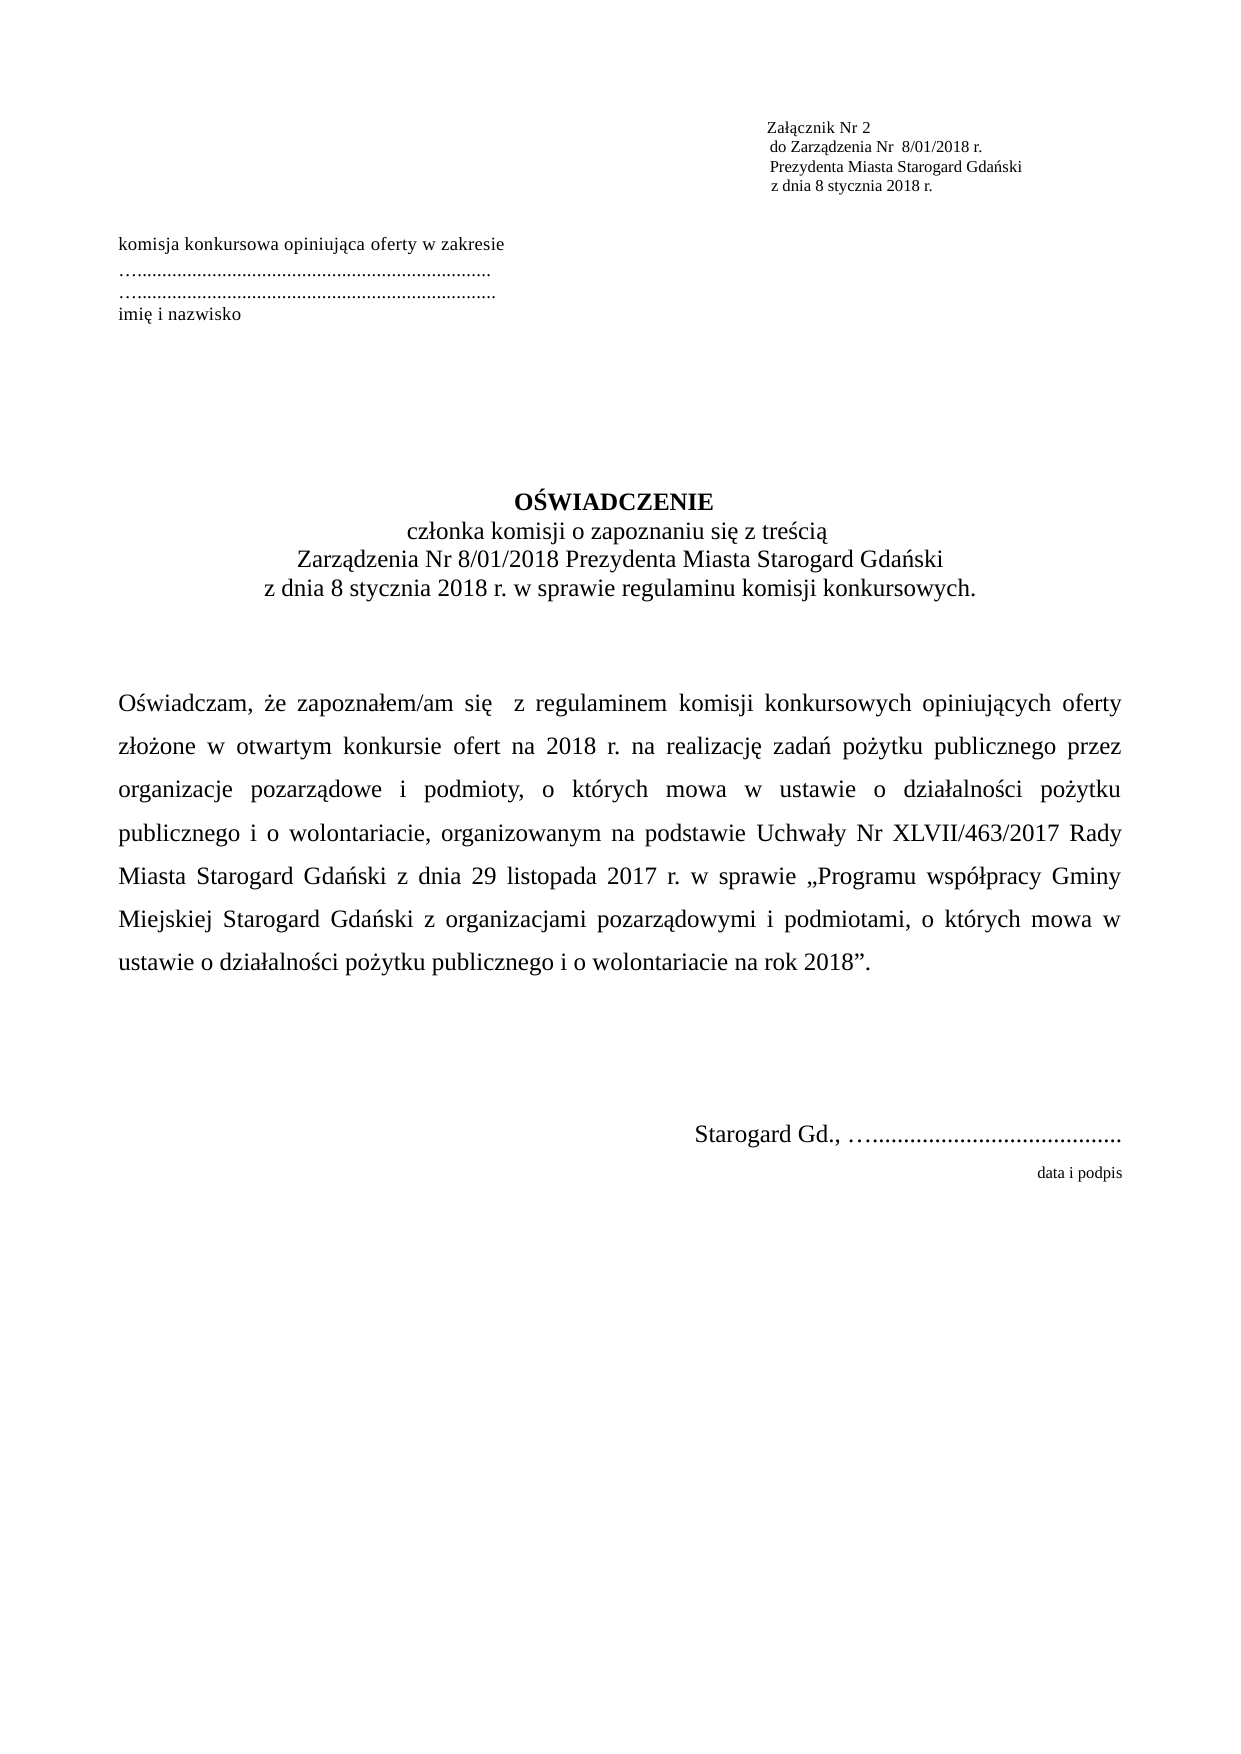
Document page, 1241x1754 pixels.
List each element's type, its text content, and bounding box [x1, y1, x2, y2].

text Oświadczam, że zapoznałem/am się z regulaminem komisji konkursowych opiniujących oferty złożone w otwartym konkursie ofert na 2018 r. na realizację zadań pożytku publicznego przez organizacje pozarządowe i podmioty, o których mowa w ustawie o działalności pożytku publicznego i o wolontariacie, organizowanym na podstawie Uchwały Nr XLVII/463/2017 Rady Miasta Starogard Gdański z dnia 29 listopada 2017 r. w sprawie „Programu współpracy Gminy Miejskiej Starogard Gdański z organizacjami pozarządowymi i podmiotami, o których mowa w ustawie o działalności pożytku publicznego i o wolontariacie na rok 2018”. [118, 688, 1122, 976]
text Prezydenta Miasta Starogard Gdański [740, 156, 1122, 176]
text z dnia 8 stycznia 2018 r. w sprawie regulaminu komisji konkursowych. [118, 573, 1122, 602]
text OŚWIADCZENIE [118, 487, 1122, 516]
text imię i nazwisko [118, 303, 1122, 324]
text Zarządzenia Nr 8/01/2018 Prezydenta Miasta Starogard Gdański [118, 544, 1122, 573]
text …....................................................................... [118, 255, 1122, 281]
text członka komisji o zapoznaniu się z treścią [118, 516, 1122, 544]
text do Zarządzenia Nr 8/01/2018 r. [740, 137, 1122, 156]
text data i podpis [118, 1163, 1122, 1182]
text Starogard Gd., …........................................ [118, 1119, 1122, 1148]
text z dnia 8 stycznia 2018 r. [118, 176, 1122, 195]
text Załącznik Nr 2 [118, 118, 1122, 137]
text …........................................................................ [118, 281, 1122, 303]
text komisja konkursowa opiniująca oferty w zakresie [118, 233, 1122, 255]
